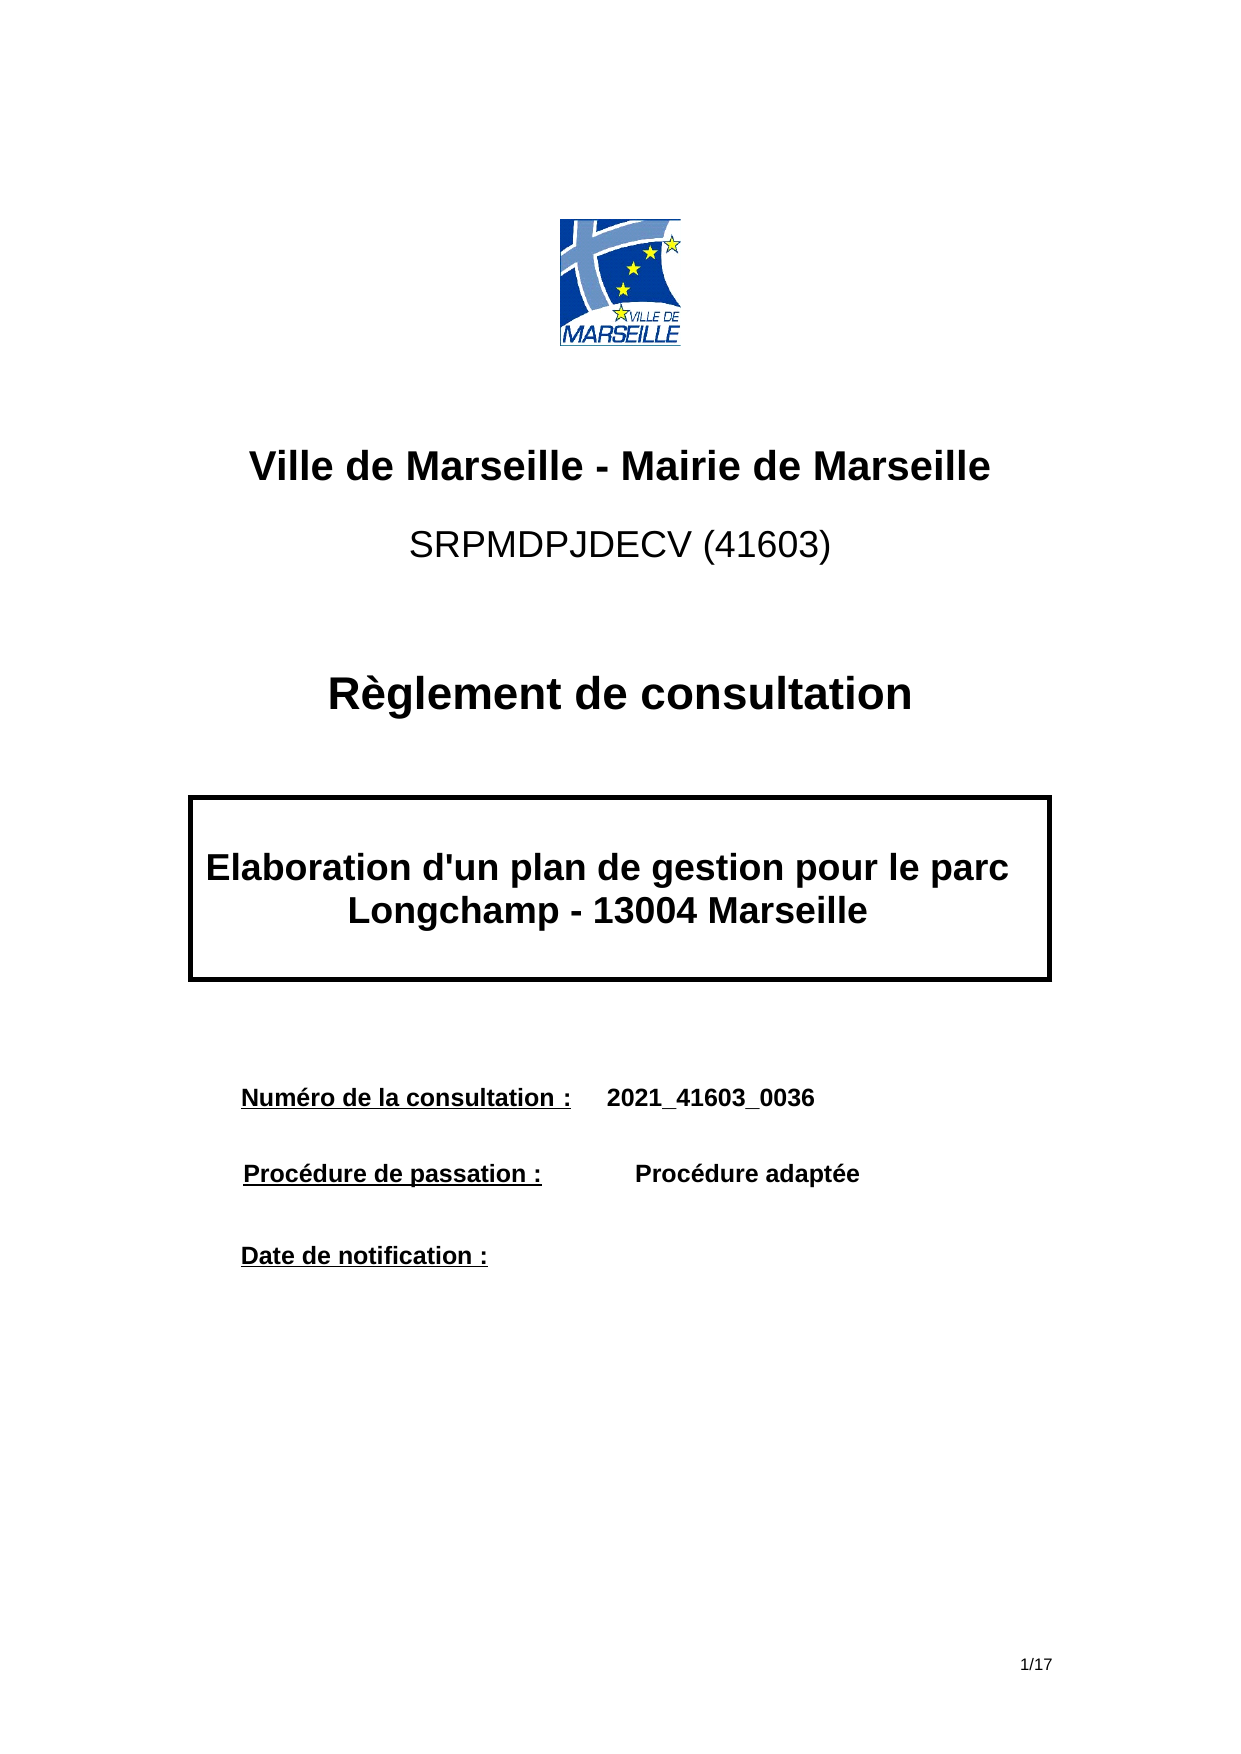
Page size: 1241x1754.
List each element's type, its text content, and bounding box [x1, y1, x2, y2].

text Règlement de consultation [188, 667, 1052, 719]
text SRPMDPJDECV (41603) [188, 523, 1052, 566]
text Ville de Marseille - Mairie de Marseille [188, 441, 1052, 489]
text Date de notification : [241, 1241, 1052, 1270]
text Numéro de la consultation : 2021_41603_0036 [241, 1083, 1052, 1112]
text Procédure de passation : Procédure adaptée [243, 1159, 1052, 1188]
text Elaboration d'un plan de gestion pour le parc Longchamp - 13004 Marseille [193, 838, 1047, 932]
